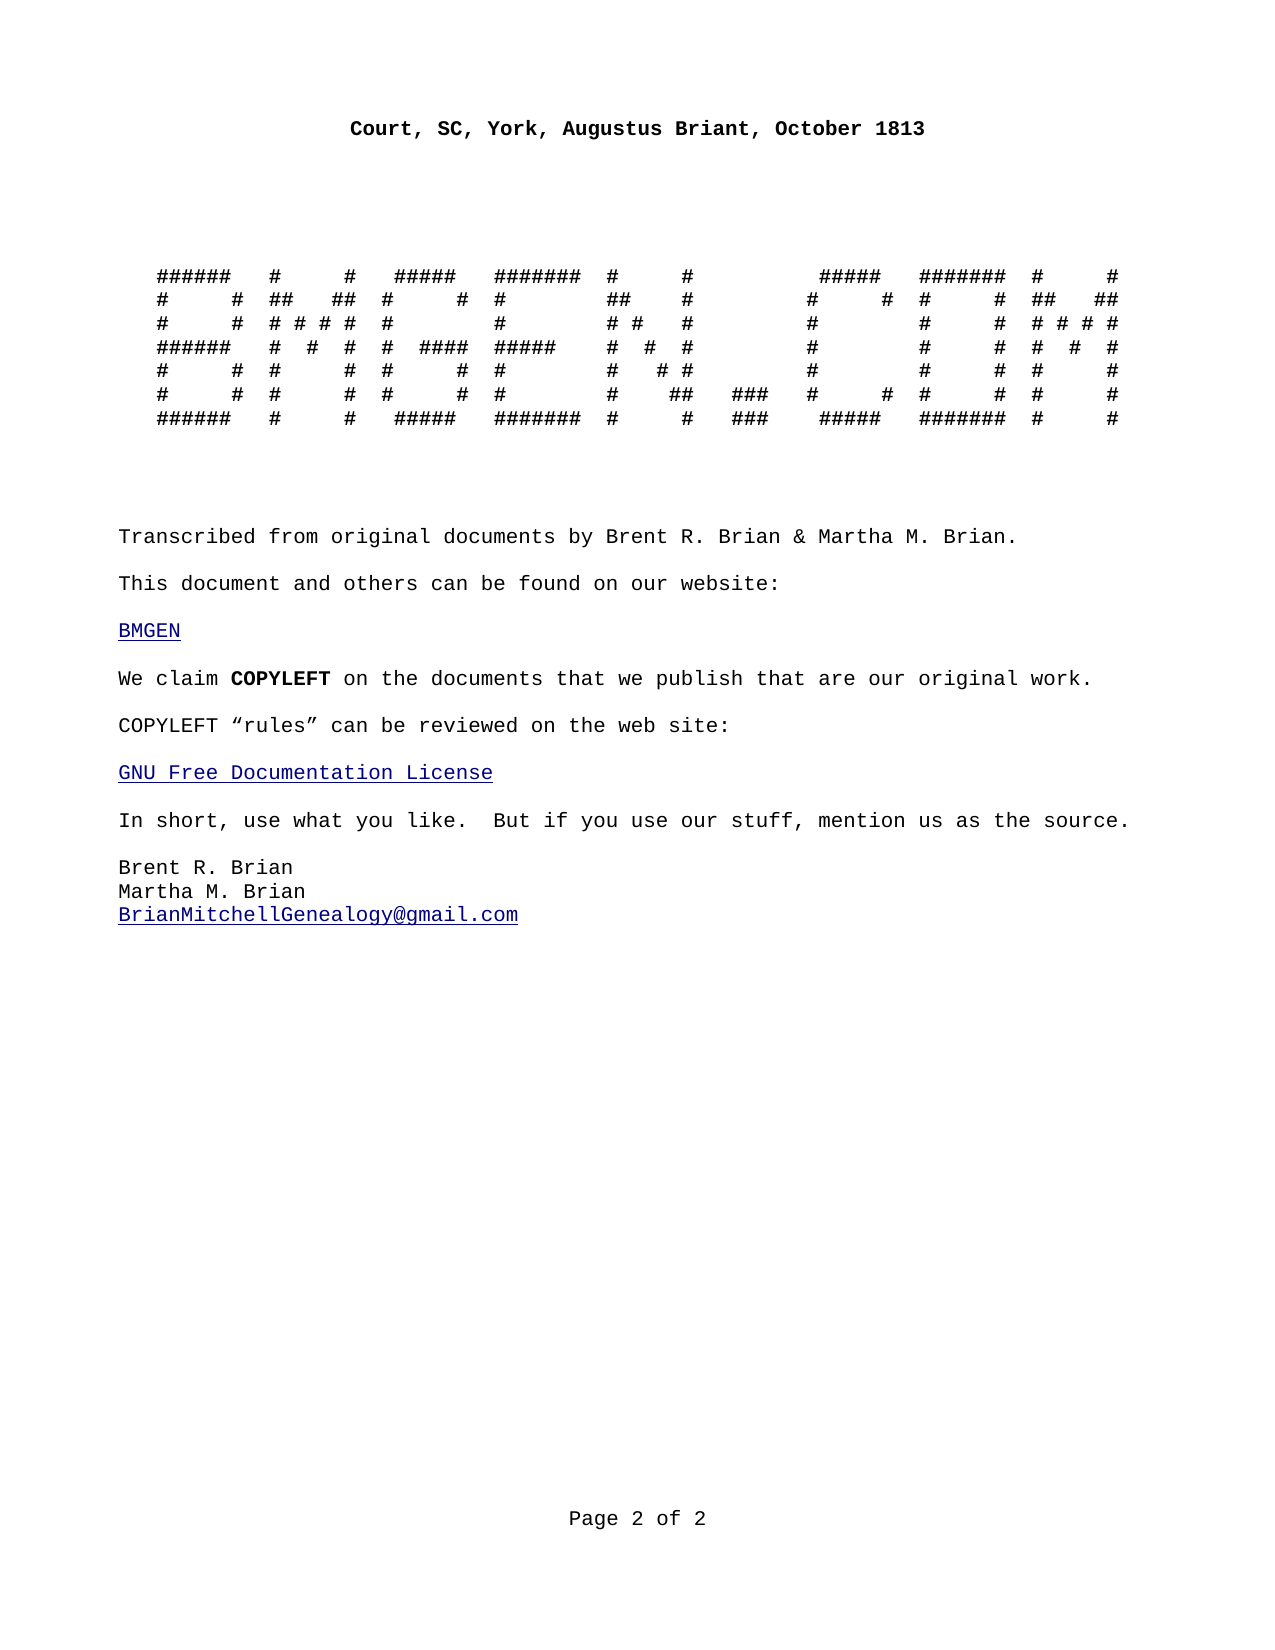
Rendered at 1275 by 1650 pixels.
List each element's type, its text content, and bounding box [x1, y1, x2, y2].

text # # # # # # # # ## ### # # # # # # [118, 384, 1157, 408]
text Transcribed from original documents by Brent R. Brian & Martha M. Brian. [118, 526, 1157, 549]
text GNU Free Documentation License [118, 762, 1157, 786]
text # # ## ## # # # ## # # # # # ## ## [118, 289, 1157, 313]
text In short, use what you like. But if you use our stuff, mention us as the source. [118, 810, 1157, 833]
text This document and others can be found on our website: [118, 573, 1157, 597]
text COPYLEFT “rules” can be reviewed on the web site: [118, 715, 1157, 739]
text Martha M. Brian [118, 881, 1157, 904]
text ###### # # ##### ####### # # ##### ####### # # [118, 266, 1157, 289]
text # # # # # # # # # # # # # # # [118, 360, 1157, 384]
text Brent R. Brian [118, 857, 1157, 881]
text We claim COPYLEFT on the documents that we publish that are our original work. [118, 668, 1157, 691]
text # # # # # # # # # # # # # # # # # # [118, 313, 1157, 337]
text BMGEN [118, 621, 1157, 644]
text BrianMitchellGenealogy@gmail.com [118, 904, 1157, 928]
text ###### # # ##### ####### # # ### ##### ####### # # [118, 408, 1157, 431]
text ###### # # # # #### ##### # # # # # # # # # [118, 337, 1157, 360]
